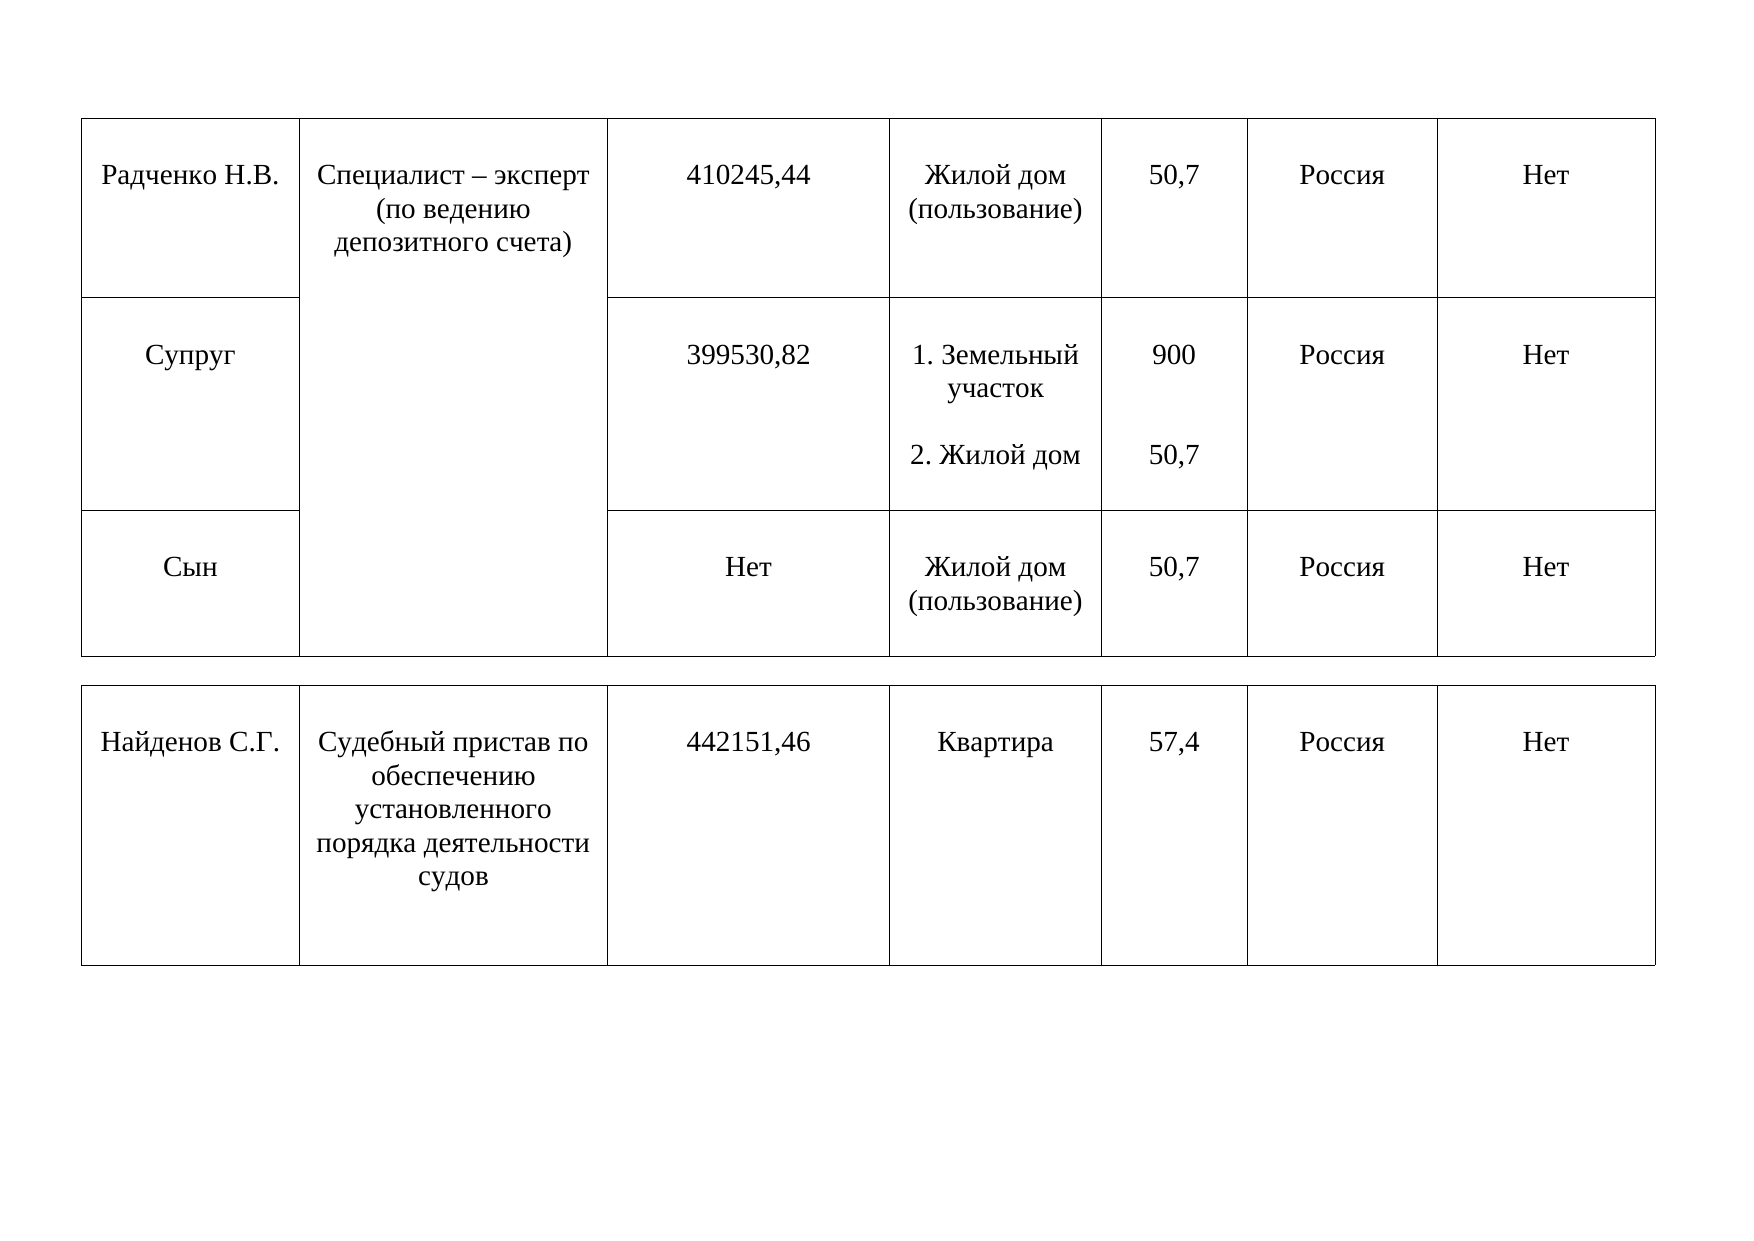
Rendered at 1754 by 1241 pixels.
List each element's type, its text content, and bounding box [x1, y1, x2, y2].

table_header Россия [1248, 119, 1437, 297]
table_header 410245,44 [608, 119, 889, 297]
table_header Найденов С.Г. [82, 686, 299, 965]
table_header Нет [1438, 686, 1655, 965]
table_cell 1. Земельный участок 2. Жилой дом [890, 298, 1101, 510]
table_header Квартира [890, 686, 1101, 965]
table_header Судебный пристав по обеспечению установленного порядка деятельности судов [300, 686, 607, 965]
table_header Специалист – эксперт (по ведению депозитного счета) [300, 119, 607, 656]
table_header 57,4 [1102, 686, 1247, 965]
table_cell Нет [1438, 511, 1655, 656]
table_header Радченко Н.В. [82, 119, 299, 297]
table_cell Россия [1248, 511, 1437, 656]
table_cell 50,7 [1102, 511, 1247, 656]
table_header Жилой дом (пользование) [890, 119, 1101, 297]
table_header 442151,46 [608, 686, 889, 965]
table_cell Супруг [82, 298, 299, 510]
table_cell Нет [1438, 298, 1655, 510]
table_cell 900 50,7 [1102, 298, 1247, 510]
table_cell 399530,82 [608, 298, 889, 510]
table_cell Нет [608, 511, 889, 656]
table_header 50,7 [1102, 119, 1247, 297]
table_cell Россия [1248, 298, 1437, 510]
table_cell Жилой дом (пользование) [890, 511, 1101, 656]
table_header Нет [1438, 119, 1655, 297]
table_cell Сын [82, 511, 299, 656]
table_header Россия [1248, 686, 1437, 965]
